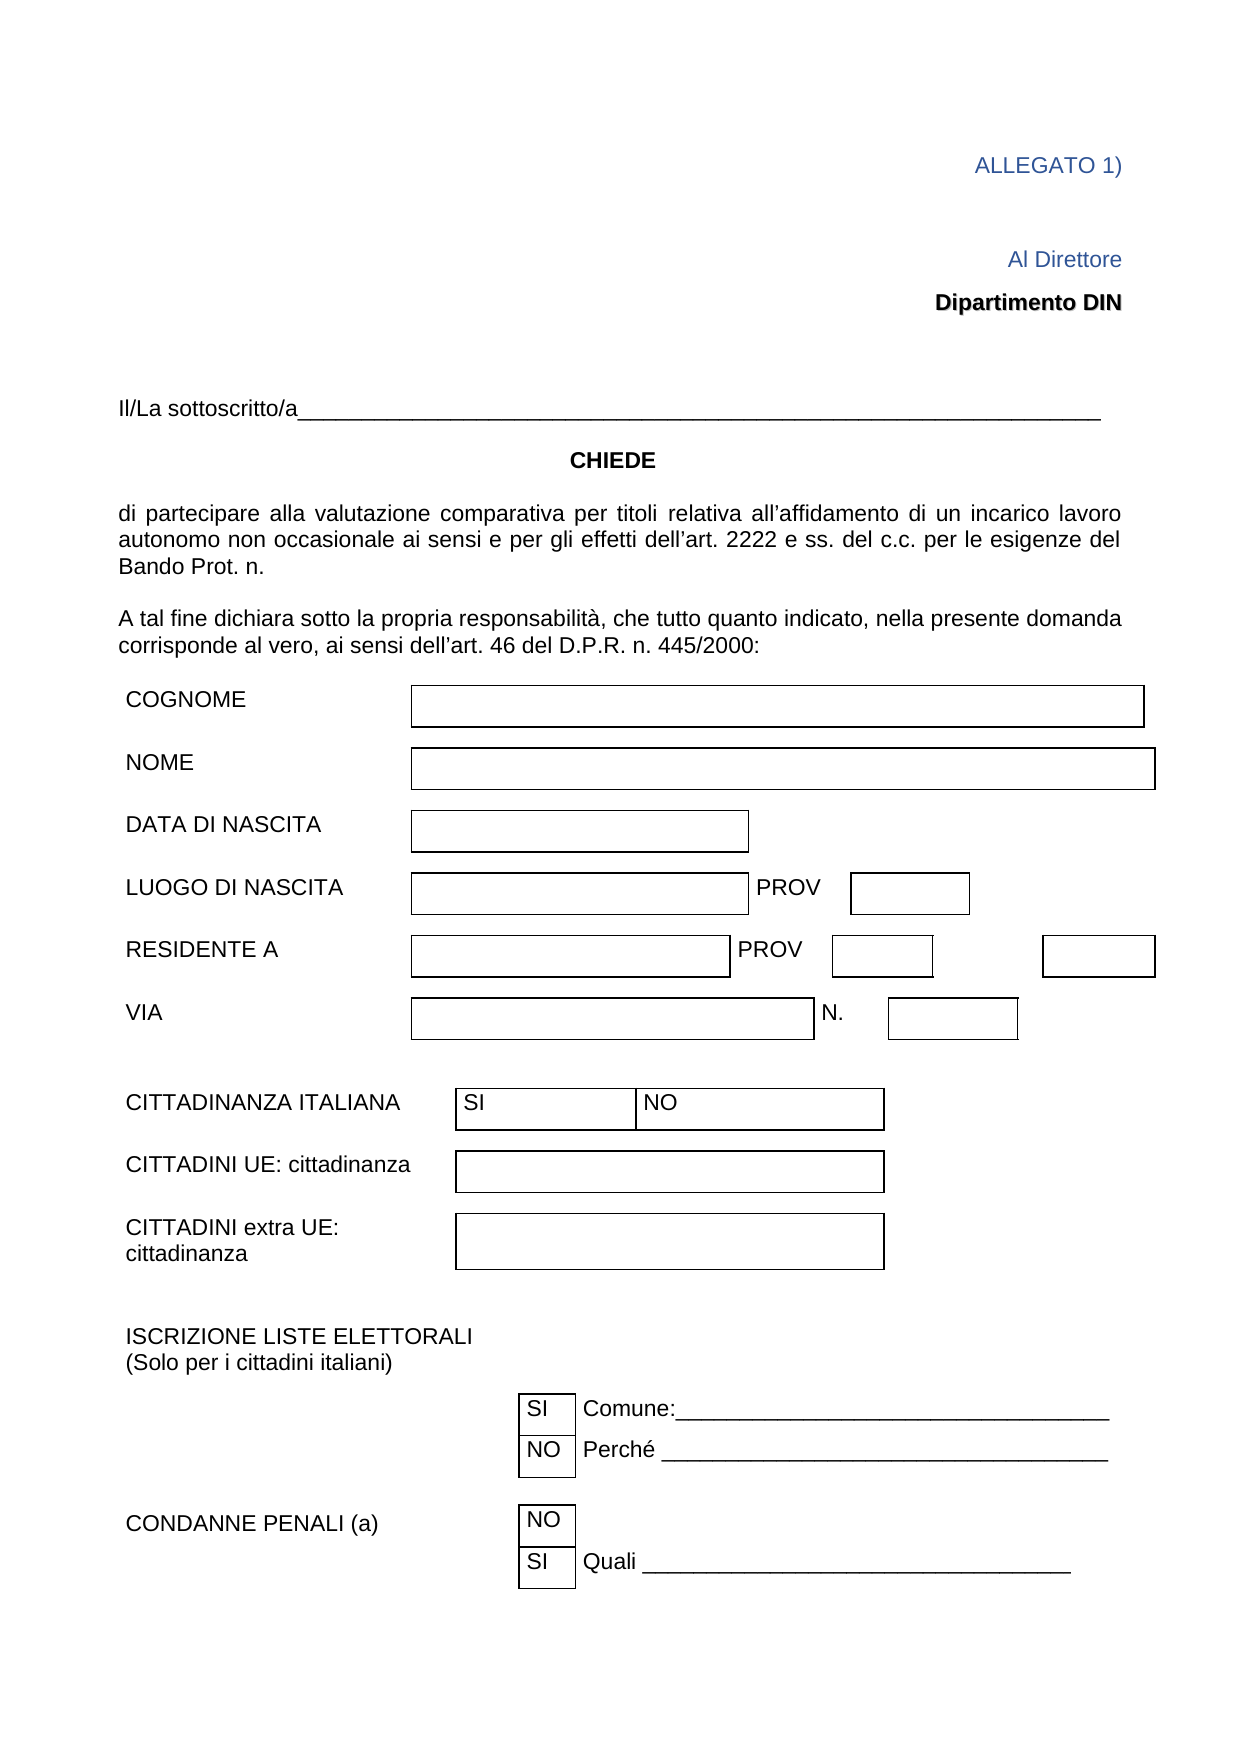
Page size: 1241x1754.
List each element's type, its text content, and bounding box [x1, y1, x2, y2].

table_cell [1043, 1067, 1144, 1087]
table_header [412, 686, 1143, 726]
text A tal fine dichiara sotto la propria responsabilità, che tutto quanto indicato, nella presente domanda corrisponde al vero, ai sensi dell’art. 46 del D.P.R. n. 445/2000: [118, 605, 1122, 658]
table_cell [969, 851, 1018, 872]
table_cell [969, 1192, 1018, 1212]
table_cell SI [520, 1395, 575, 1435]
table_cell [411, 1129, 951, 1150]
table_cell [1144, 1192, 1155, 1212]
table_cell [969, 914, 1018, 934]
table_cell [1043, 851, 1144, 872]
table_cell [1144, 1213, 1155, 1268]
table_cell [1043, 978, 1144, 997]
table_cell [1018, 1213, 1043, 1268]
table_cell [411, 1040, 730, 1067]
table_cell NO [637, 1089, 883, 1129]
table_cell [1144, 851, 1155, 872]
table_cell [1018, 872, 1043, 914]
text CHIEDE [103, 447, 1122, 474]
table_cell [951, 1192, 969, 1212]
table_cell [951, 976, 969, 997]
table_cell CITTADINANZA ITALIANA [118, 1088, 455, 1129]
table_cell [814, 1039, 833, 1067]
table_cell [851, 810, 884, 851]
table_cell LUOGO DI NASCITA [118, 872, 411, 914]
table_cell [951, 915, 969, 934]
table_cell [1018, 914, 1043, 934]
table_cell [951, 1213, 969, 1268]
table_cell [1043, 1192, 1144, 1212]
table_cell [951, 1150, 969, 1192]
table_cell [1144, 1150, 1155, 1192]
table_cell [1043, 1150, 1144, 1192]
table_cell [851, 1039, 888, 1067]
table_header [598, 1504, 1070, 1546]
table_cell [1144, 872, 1155, 914]
table_cell [118, 1546, 518, 1588]
table_cell [411, 1192, 951, 1212]
table_cell [814, 810, 833, 851]
table_cell [118, 976, 411, 997]
table_cell [1043, 914, 1144, 934]
table_cell [1018, 976, 1043, 997]
table_cell DATA DI NASCITA [118, 810, 411, 851]
table_cell [1018, 728, 1043, 747]
text Dipartimento DIN [634, 289, 1122, 316]
table_cell [1018, 1192, 1043, 1212]
table_cell [1144, 1129, 1155, 1150]
table_cell [1144, 790, 1155, 809]
table_cell [933, 1088, 951, 1129]
table_cell [118, 1067, 411, 1087]
table_cell [411, 1067, 951, 1087]
subtitle Al Direttore [634, 246, 1122, 272]
table_cell [969, 728, 1018, 747]
table_cell [1018, 1039, 1155, 1067]
table_cell [118, 1393, 518, 1435]
table_cell CAP [933, 935, 1042, 976]
table_cell [1043, 1213, 1144, 1268]
table_cell [411, 790, 951, 809]
table_cell [1043, 872, 1144, 914]
table_cell [1018, 851, 1043, 872]
table_cell [970, 872, 1018, 914]
table_cell [1018, 1129, 1043, 1150]
table_cell [118, 789, 411, 809]
table_cell [749, 1040, 814, 1067]
table_cell [1043, 997, 1144, 1039]
table_cell [411, 851, 951, 872]
table_cell [969, 1067, 1018, 1087]
table_cell [1043, 810, 1144, 851]
table_cell [749, 810, 814, 851]
table_cell PROV [731, 935, 832, 976]
table_cell PROV [749, 872, 850, 914]
table_cell [889, 999, 1017, 1039]
table_cell [1043, 790, 1144, 809]
table_cell VIA [118, 997, 411, 1039]
table_cell [412, 936, 729, 976]
table_header NO [520, 1506, 575, 1546]
table_cell [1144, 1088, 1155, 1129]
table_cell [933, 810, 951, 851]
table_cell [118, 914, 411, 934]
table_cell [457, 1214, 883, 1268]
table_header [601, 1323, 1213, 1393]
table_cell [951, 810, 969, 851]
table_cell CITTADINI extra UE: cittadinanza [118, 1213, 455, 1268]
table_cell [118, 726, 411, 747]
table_cell [1044, 936, 1154, 976]
subtitle ALLEGATO 1) [118, 152, 1122, 178]
table_cell [889, 1150, 933, 1192]
table_cell [889, 1088, 933, 1129]
table_header CONDANNE PENALI (a) [118, 1504, 518, 1546]
table_cell [852, 874, 969, 914]
table_cell [889, 1213, 933, 1268]
table_cell [933, 1150, 951, 1192]
table_cell [1018, 810, 1043, 851]
table_cell [1144, 978, 1155, 997]
table_cell [1018, 997, 1043, 1039]
table_cell [889, 1040, 933, 1067]
table_cell [951, 1088, 969, 1129]
table_header [1145, 685, 1155, 726]
table_cell [933, 1213, 951, 1268]
table_cell [951, 1067, 969, 1087]
table_header ISCRIZIONE LISTE ELETTORALI (Solo per i cittadini italiani) [118, 1323, 524, 1393]
table_cell [118, 1129, 411, 1150]
table_cell SI [520, 1548, 575, 1588]
table_cell [969, 1213, 1018, 1268]
table_cell [730, 1040, 748, 1067]
table_cell NOME [118, 747, 411, 789]
table_cell [1144, 810, 1155, 851]
table_header [525, 1323, 601, 1393]
table_cell CITTADINI UE: cittadinanza [118, 1150, 455, 1192]
table_cell [1144, 997, 1155, 1039]
table_cell [457, 1152, 883, 1192]
table_cell [951, 728, 969, 747]
table_cell [969, 810, 1018, 851]
table_cell [833, 810, 851, 851]
table_cell [118, 1039, 411, 1067]
table_cell [118, 1192, 411, 1212]
table_header COGNOME [118, 685, 411, 726]
table_cell [951, 1040, 969, 1067]
table_cell [1018, 1088, 1043, 1129]
text Il/La sottoscritto/a_______________________________________________________________ [118, 394, 1122, 421]
table_cell [1018, 1067, 1043, 1087]
text di partecipare alla valutazione comparativa per titoli relativa all’affidamento di un incarico lavoro autonomo non occasionale ai sensi e per gli effetti dell’art. 2222 e ss. del c.c. per le esigenze del Bando Prot. n. [118, 500, 1122, 579]
table_cell Comune:__________________________________ [576, 1393, 1213, 1435]
table_cell [1018, 1150, 1043, 1192]
table_cell [412, 874, 748, 914]
table_cell N. [815, 997, 888, 1039]
table_cell [1018, 790, 1043, 809]
table_cell [1144, 1067, 1155, 1087]
table_cell [1043, 728, 1144, 747]
table_cell [969, 1088, 1018, 1129]
table_cell [969, 976, 1018, 997]
table_cell [833, 1039, 851, 1067]
table_cell NO [520, 1436, 575, 1476]
table_cell [969, 1129, 1018, 1150]
table_cell [969, 1040, 1018, 1067]
table_cell [969, 1150, 1018, 1192]
table_cell [411, 914, 951, 934]
table_cell [412, 749, 1154, 789]
table_cell [951, 1129, 969, 1150]
table_cell Perché ___________________________________ [576, 1435, 1213, 1476]
table_cell RESIDENTE A [118, 935, 411, 976]
table_cell [412, 999, 813, 1039]
table_cell [1043, 1129, 1144, 1150]
table_cell [951, 851, 969, 872]
table_cell [933, 1040, 951, 1067]
table_cell [411, 976, 951, 997]
table_cell [1043, 1088, 1144, 1129]
table_cell [411, 728, 951, 747]
table_cell [951, 790, 969, 809]
table_cell [412, 811, 748, 851]
table_cell [118, 1435, 518, 1476]
table_cell SI [457, 1089, 635, 1129]
table_cell [889, 810, 933, 851]
table_cell [884, 810, 888, 851]
table_cell [969, 790, 1018, 809]
table_cell [1144, 726, 1155, 747]
table_header [576, 1504, 598, 1546]
table_cell [118, 851, 411, 872]
table_cell Quali _____________________________________ [576, 1546, 1070, 1588]
table_cell [1144, 914, 1155, 934]
table_cell [833, 936, 932, 976]
